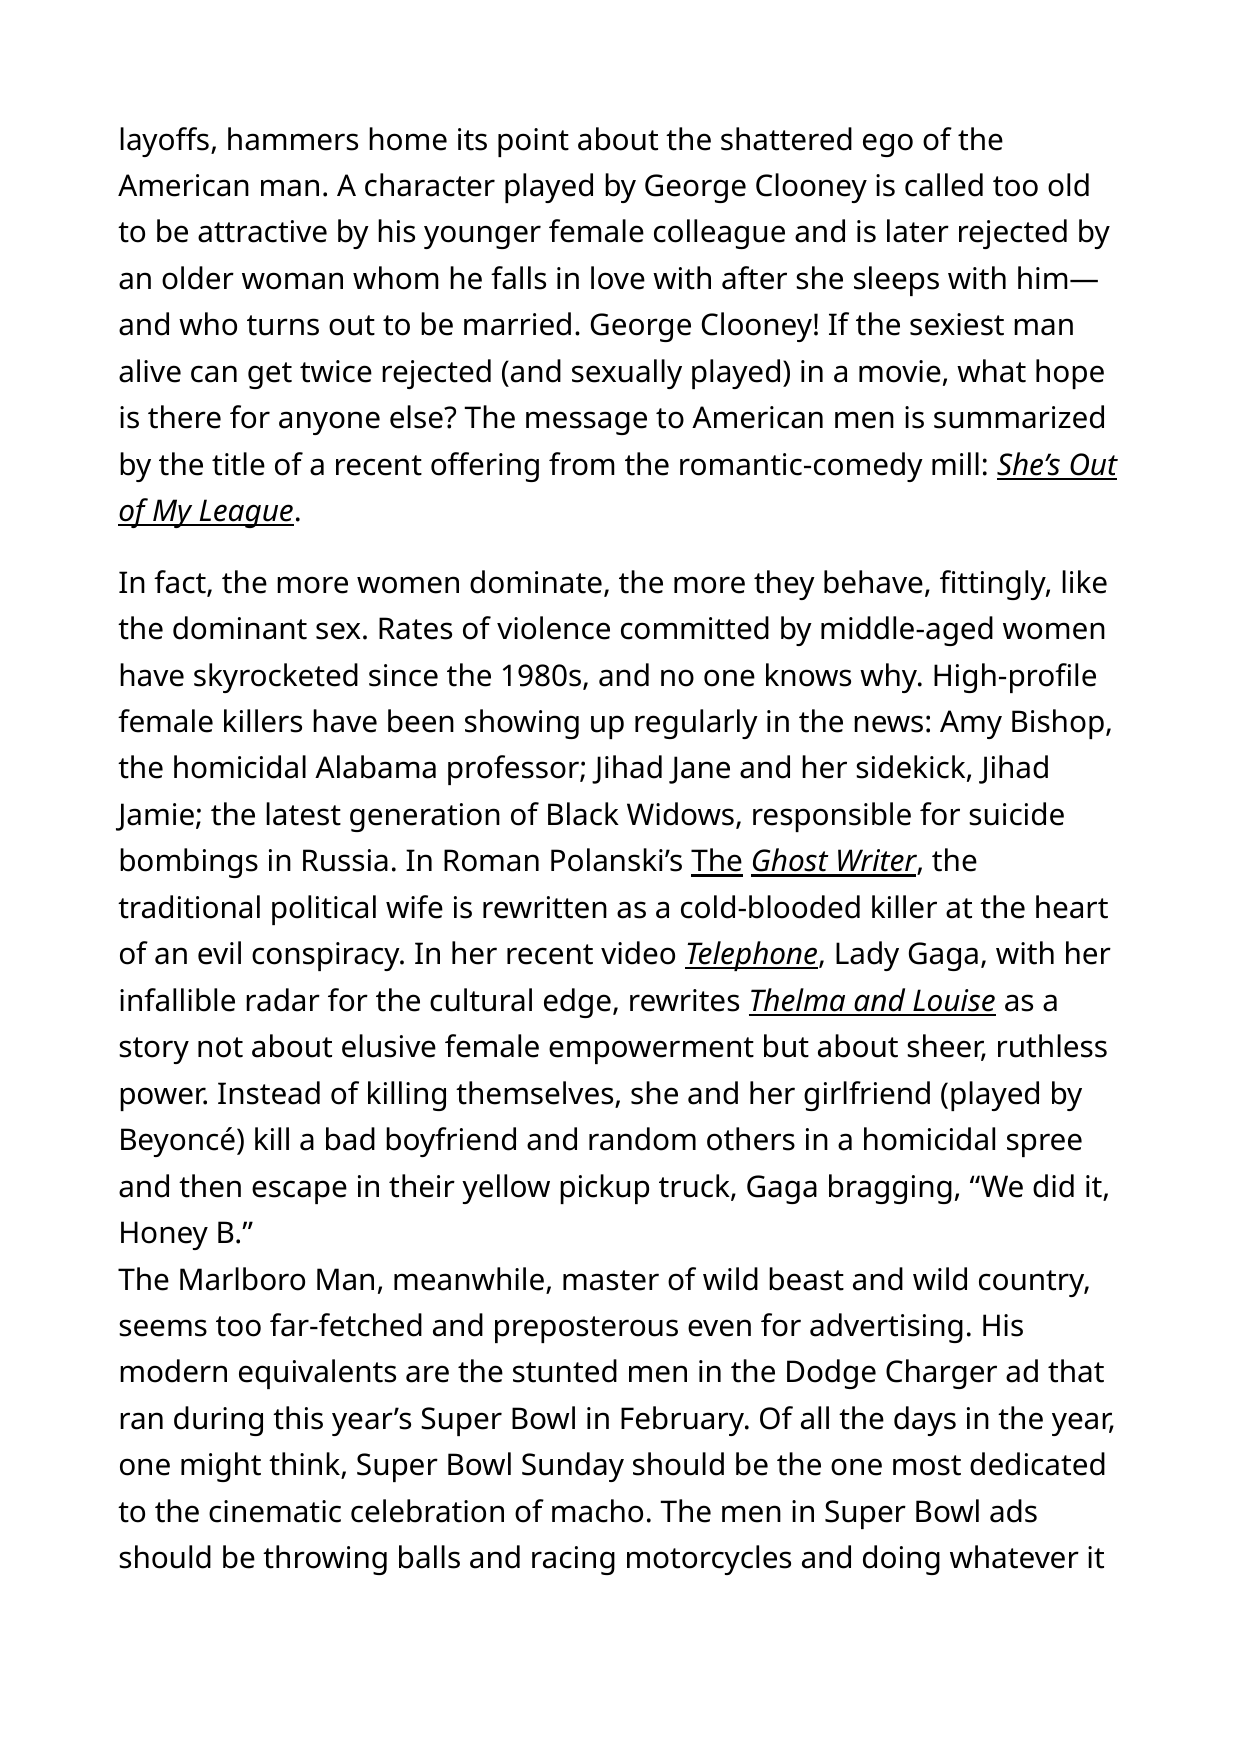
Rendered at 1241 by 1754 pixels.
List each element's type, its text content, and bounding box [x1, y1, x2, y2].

text layoffs, hammers home its point about the shattered ego of the American man. A character played by George Clooney is called too old to be attractive by his younger female colleague and is later rejected by an older woman whom he falls in love with after she sleeps with him—and who turns out to be married. George Clooney! If the sexiest man alive can get twice rejected (and sexually played) in a movie, what hope is there for anyone else? The message to American men is summarized by the title of a recent offering from the romantic-comedy mill: She’s Out of My League. [118, 118, 1122, 530]
text In fact, the more women dominate, the more they behave, fittingly, like the dominant sex. Rates of violence committed by middle-aged women have skyrocketed since the 1980s, and no one knows why. High-profile female killers have been showing up regularly in the news: Amy Bishop, the homicidal Alabama professor; Jihad Jane and her sidekick, Jihad Jamie; the latest generation of Black Widows, responsible for suicide bombings in Russia. In Roman Polanski’s The Ghost Writer, the traditional political wife is rewritten as a cold-blooded killer at the heart of an evil conspiracy. In her recent video Telephone, Lady Gaga, with her infallible radar for the cultural edge, rewrites Thelma and Louise as a story not about elusive female empowerment but about sheer, ruthless power. Instead of killing themselves, she and her girlfriend (played by Beyoncé) kill a bad boyfriend and random others in a homicidal spree and then escape in their yellow pickup truck, Gaga bragging, “We did it, Honey B.” [118, 561, 1122, 1252]
text The Marlboro Man, meanwhile, master of wild beast and wild country, seems too far-fetched and preposterous even for advertising. His modern equivalents are the stunted men in the Dodge Charger ad that ran during this year’s Super Bowl in February. Of all the days in the year, one might think, Super Bowl Sunday should be the one most dedicated to the cinematic celebration of macho. The men in Super Bowl ads should be throwing balls and racing motorcycles and doing whatever it [118, 1258, 1122, 1577]
